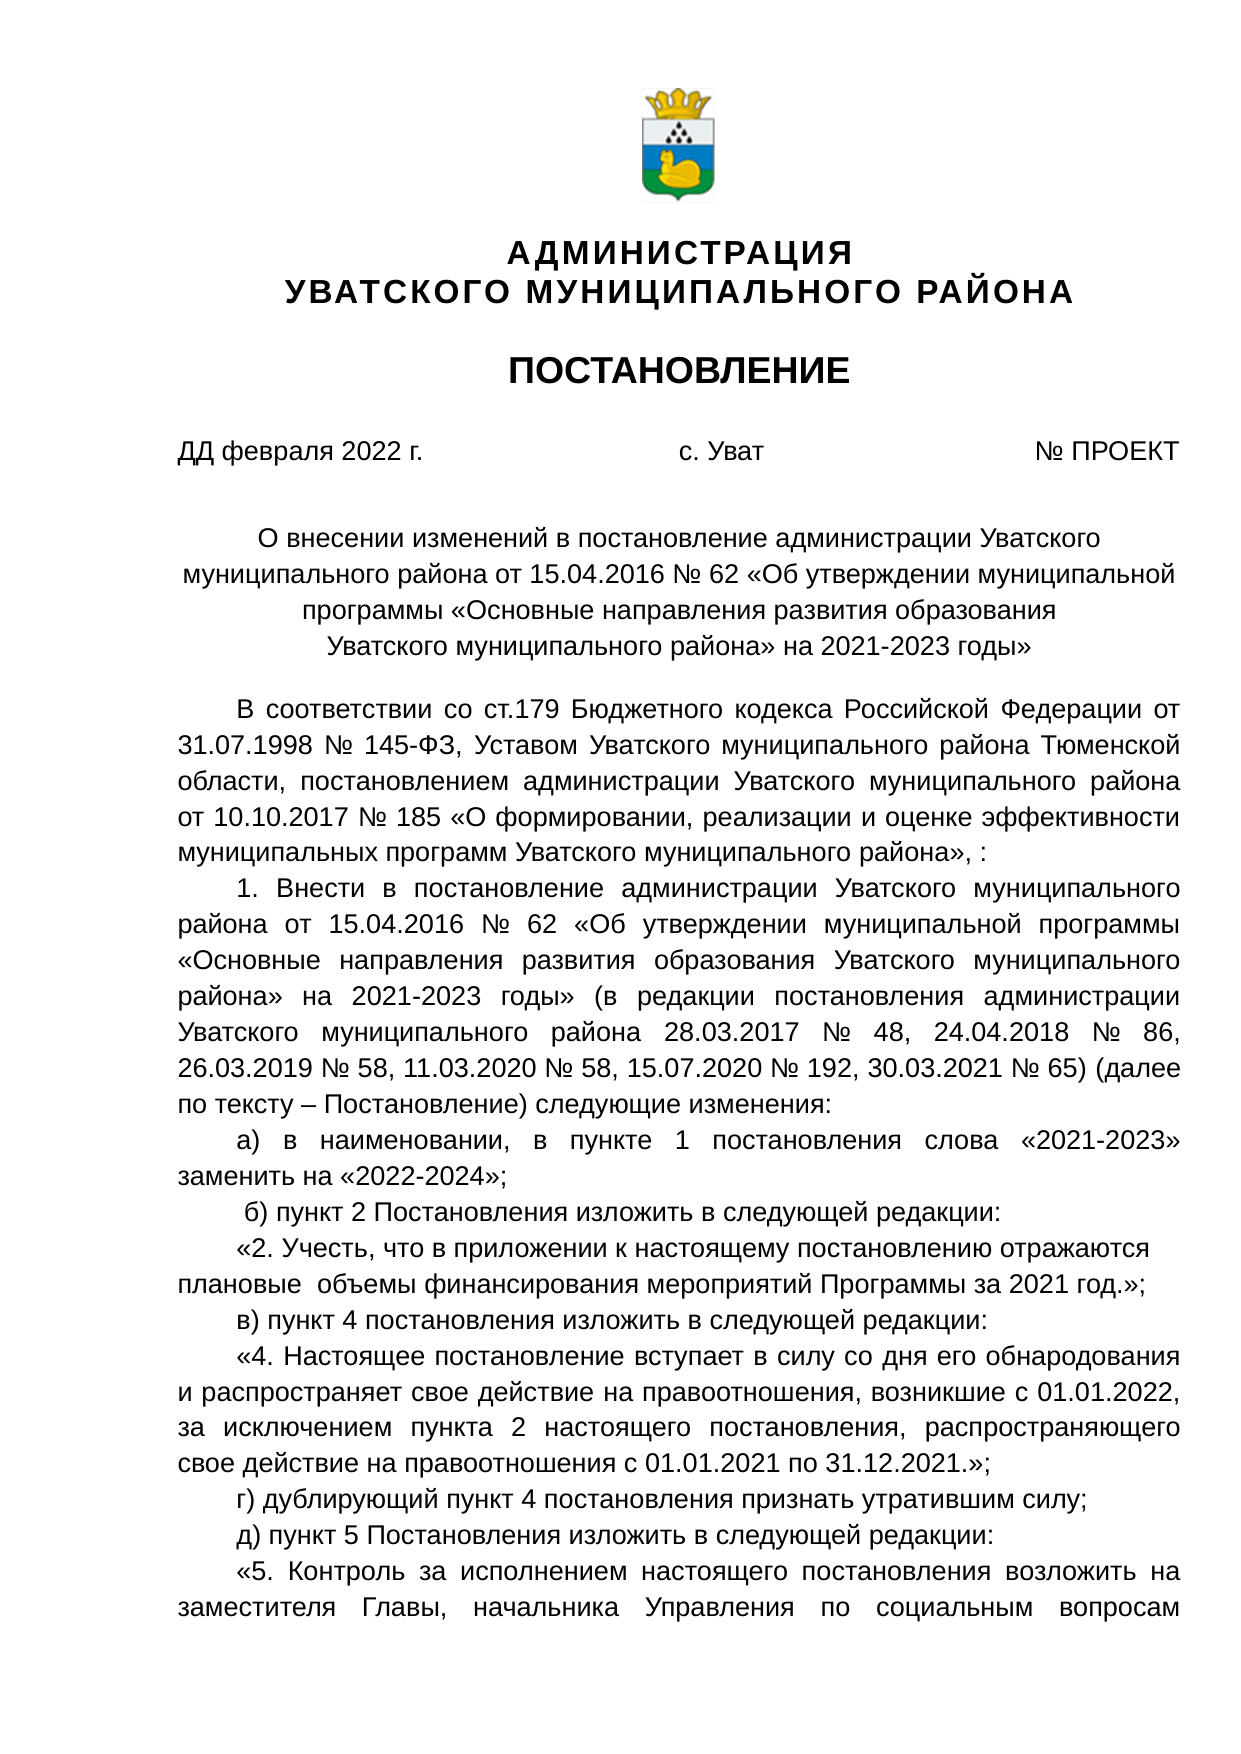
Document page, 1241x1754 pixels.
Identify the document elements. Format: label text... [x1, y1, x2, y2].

text Администрация [177, 233, 1181, 272]
text г) дублирующий пункт 4 постановления признать утратившим силу; [177, 1483, 1181, 1514]
text д) пункт 5 Постановления изложить в следующей редакции: [177, 1519, 1181, 1551]
text ДД февраля 2022 г. с. Уват № ПРОЕКТ [177, 435, 1181, 466]
picture [640, 87, 718, 206]
text в) пункт 4 постановления изложить в следующей редакции: [177, 1304, 1181, 1335]
text ПОСТАНОВЛЕНИЕ [177, 349, 1181, 392]
text «2. Учесть, что в приложении к настоящему постановлению отражаются плановые объемы финансирования мероприятий Программы за 2021 год.»; [177, 1232, 1181, 1299]
text «5. Контроль за исполнением настоящего постановления возложить на заместителя Главы, начальника Управления по социальным вопросам [177, 1555, 1181, 1622]
text б) пункт 2 Постановления изложить в следующей редакции: [177, 1196, 1181, 1227]
text «4. Настоящее постановление вступает в силу со дня его обнародования и распространяет свое действие на правоотношения, возникшие с 01.01.2022, за исключением пункта 2 настоящего постановления, распространяющего свое действие на правоотношения с 01.01.2021 по 31.12.2021.»; [177, 1339, 1181, 1479]
text В соответствии со ст.179 Бюджетного кодекса Российской Федерации от 31.07.1998 № 145-ФЗ, Уставом Уватского муниципального района Тюменской области, постановлением администрации Уватского муниципального района от 10.10.2017 № 185 «О формировании, реализации и оценке эффективности муниципальных программ Уватского муниципального района», : [177, 693, 1181, 868]
text а) в наименовании, в пункте 1 постановления слова «2021-2023» заменить на «2022-2024»; [177, 1124, 1181, 1191]
text 1. Внести в постановление администрации Уватского муниципального района от 15.04.2016 № 62 «Об утверждении муниципальной программы «Основные направления развития образования Уватского муниципального района» на 2021-2023 годы» (в редакции постановления администрации Уватского муниципального района 28.03.2017 № 48, 24.04.2018 № 86, 26.03.2019 № 58, 11.03.2020 № 58, 15.07.2020 № 192, 30.03.2021 № 65) (далее по тексту – Постановление) следующие изменения: [177, 872, 1181, 1119]
text Уватского муниципального района [177, 272, 1181, 310]
table_header О внесении изменений в постановление администрации Уватского муниципального района от 15.04.2016 № 62 «Об утверждении муниципальной программы «Основные направления развития образования Уватского муниципального района» на 2021-2023 годы» [177, 523, 1181, 661]
